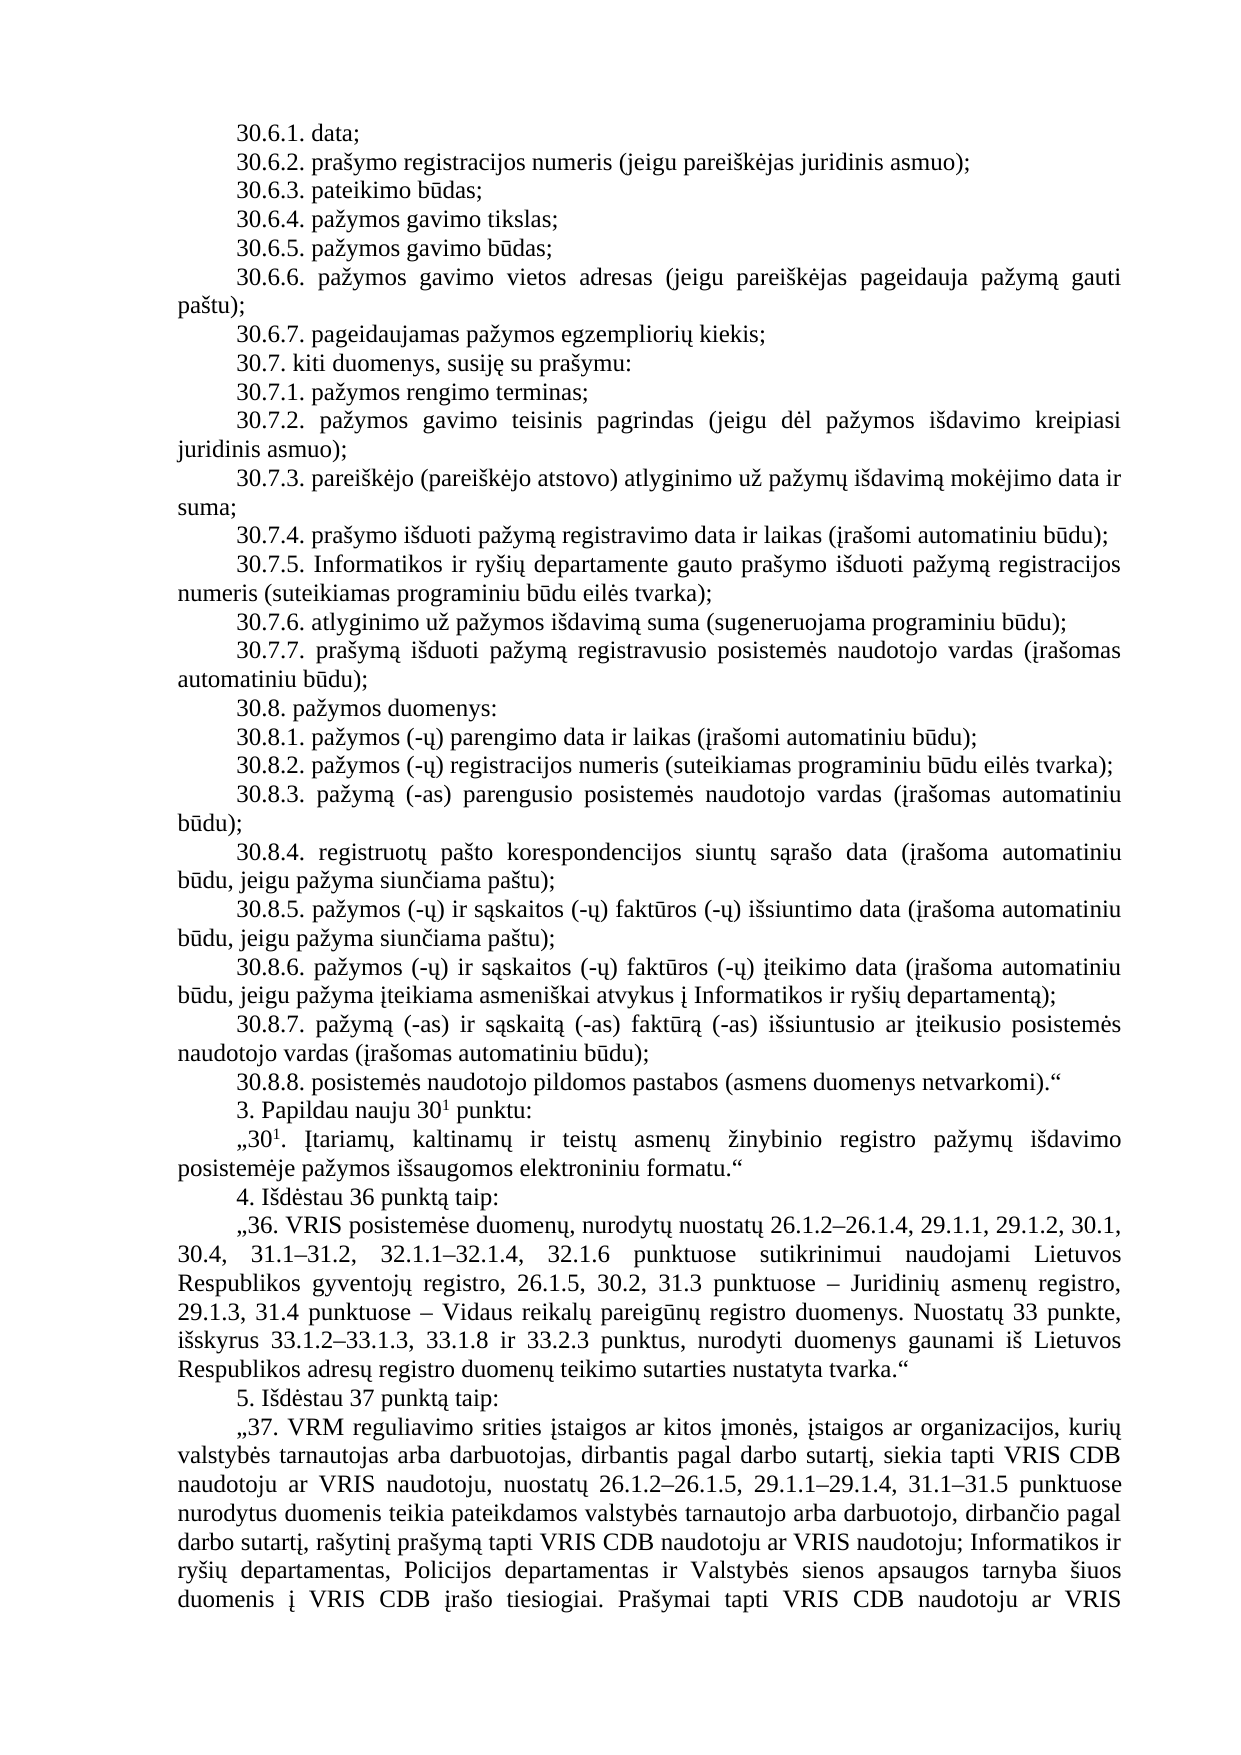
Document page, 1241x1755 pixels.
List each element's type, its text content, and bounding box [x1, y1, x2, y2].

text 30.8.2. pažymos (-ų) registracijos numeris (suteikiamas programiniu būdu eilės tvarka); [177, 751, 1122, 779]
text 30.6.4. pažymos gavimo tikslas; [177, 204, 1122, 233]
text 30.7.5. Informatikos ir ryšių departamente gauto prašymo išduoti pažymą registracijos numeris (suteikiamas programiniu būdu eilės tvarka); [177, 549, 1122, 607]
text 30.8.3. pažymą (-as) parengusio posistemės naudotojo vardas (įrašomas automatiniu būdu); [177, 779, 1122, 837]
text 30.8. pažymos duomenys: [177, 693, 1122, 722]
text 30.8.8. posistemės naudotojo pildomos pastabos (asmens duomenys netvarkomi).“ [177, 1067, 1122, 1096]
text 30.8.1. pažymos (-ų) parengimo data ir laikas (įrašomi automatiniu būdu); [177, 722, 1122, 751]
text „301. Įtariamų, kaltinamų ir teistų asmenų žinybinio registro pažymų išdavimo posistemėje pažymos išsaugomos elektroniniu formatu.“ [177, 1124, 1122, 1182]
text 30.7.4. prašymo išduoti pažymą registravimo data ir laikas (įrašomi automatiniu būdu); [177, 521, 1122, 549]
text 30.8.5. pažymos (-ų) ir sąskaitos (-ų) faktūros (-ų) išsiuntimo data (įrašoma automatiniu būdu, jeigu pažyma siunčiama paštu); [177, 894, 1122, 952]
text 30.7.6. atlyginimo už pažymos išdavimą suma (sugeneruojama programiniu būdu); [177, 607, 1122, 636]
text 30.7.1. pažymos rengimo terminas; [177, 377, 1122, 406]
text „37. VRM reguliavimo srities įstaigos ar kitos įmonės, įstaigos ar organizacijos, kurių valstybės tarnautojas arba darbuotojas, dirbantis pagal darbo sutartį, siekia tapti VRIS CDB naudotoju ar VRIS naudotoju, nuostatų 26.1.2–26.1.5, 29.1.1–29.1.4, 31.1–31.5 punktuose nurodytus duomenis teikia pateikdamos valstybės tarnautojo arba darbuotojo, dirbančio pagal darbo sutartį, rašytinį prašymą tapti VRIS CDB naudotoju ar VRIS naudotoju; Informatikos ir ryšių departamentas, Policijos departamentas ir Valstybės sienos apsaugos tarnyba šiuos duomenis į VRIS CDB įrašo tiesiogiai. Prašymai tapti VRIS CDB naudotoju ar VRIS [177, 1412, 1122, 1613]
text 4. Išdėstau 36 punktą taip: [177, 1182, 1122, 1211]
text 30.6.1. data; [177, 118, 1122, 147]
text 30.7.7. prašymą išduoti pažymą registravusio posistemės naudotojo vardas (įrašomas automatiniu būdu); [177, 636, 1122, 693]
text 3. Papildau nauju 301 punktu: [177, 1096, 1122, 1124]
text 30.6.3. pateikimo būdas; [177, 176, 1122, 204]
text 30.6.7. pageidaujamas pažymos egzempliorių kiekis; [177, 319, 1122, 348]
text 30.8.6. pažymos (-ų) ir sąskaitos (-ų) faktūros (-ų) įteikimo data (įrašoma automatiniu būdu, jeigu pažyma įteikiama asmeniškai atvykus į Informatikos ir ryšių departamentą); [177, 952, 1122, 1009]
text 30.7.2. pažymos gavimo teisinis pagrindas (jeigu dėl pažymos išdavimo kreipiasi juridinis asmuo); [177, 406, 1122, 463]
text 30.6.6. pažymos gavimo vietos adresas (jeigu pareiškėjas pageidauja pažymą gauti paštu); [177, 262, 1122, 319]
text 30.6.2. prašymo registracijos numeris (jeigu pareiškėjas juridinis asmuo); [177, 147, 1122, 176]
text 30.7.3. pareiškėjo (pareiškėjo atstovo) atlyginimo už pažymų išdavimą mokėjimo data ir suma; [177, 463, 1122, 521]
text 30.6.5. pažymos gavimo būdas; [177, 233, 1122, 262]
text 30.7. kiti duomenys, susiję su prašymu: [177, 348, 1122, 377]
text 5. Išdėstau 37 punktą taip: [177, 1383, 1122, 1412]
text 30.8.7. pažymą (-as) ir sąskaitą (-as) faktūrą (-as) išsiuntusio ar įteikusio posistemės naudotojo vardas (įrašomas automatiniu būdu); [177, 1009, 1122, 1067]
text 30.8.4. registruotų pašto korespondencijos siuntų sąrašo data (įrašoma automatiniu būdu, jeigu pažyma siunčiama paštu); [177, 837, 1122, 894]
text „36. VRIS posistemėse duomenų, nurodytų nuostatų 26.1.2–26.1.4, 29.1.1, 29.1.2, 30.1, 30.4, 31.1–31.2, 32.1.1–32.1.4, 32.1.6 punktuose sutikrinimui naudojami Lietuvos Respublikos gyventojų registro, 26.1.5, 30.2, 31.3 punktuose – Juridinių asmenų registro, 29.1.3, 31.4 punktuose – Vidaus reikalų pareigūnų registro duomenys. Nuostatų 33 punkte, išskyrus 33.1.2–33.1.3, 33.1.8 ir 33.2.3 punktus, nurodyti duomenys gaunami iš Lietuvos Respublikos adresų registro duomenų teikimo sutarties nustatyta tvarka.“ [177, 1211, 1122, 1383]
